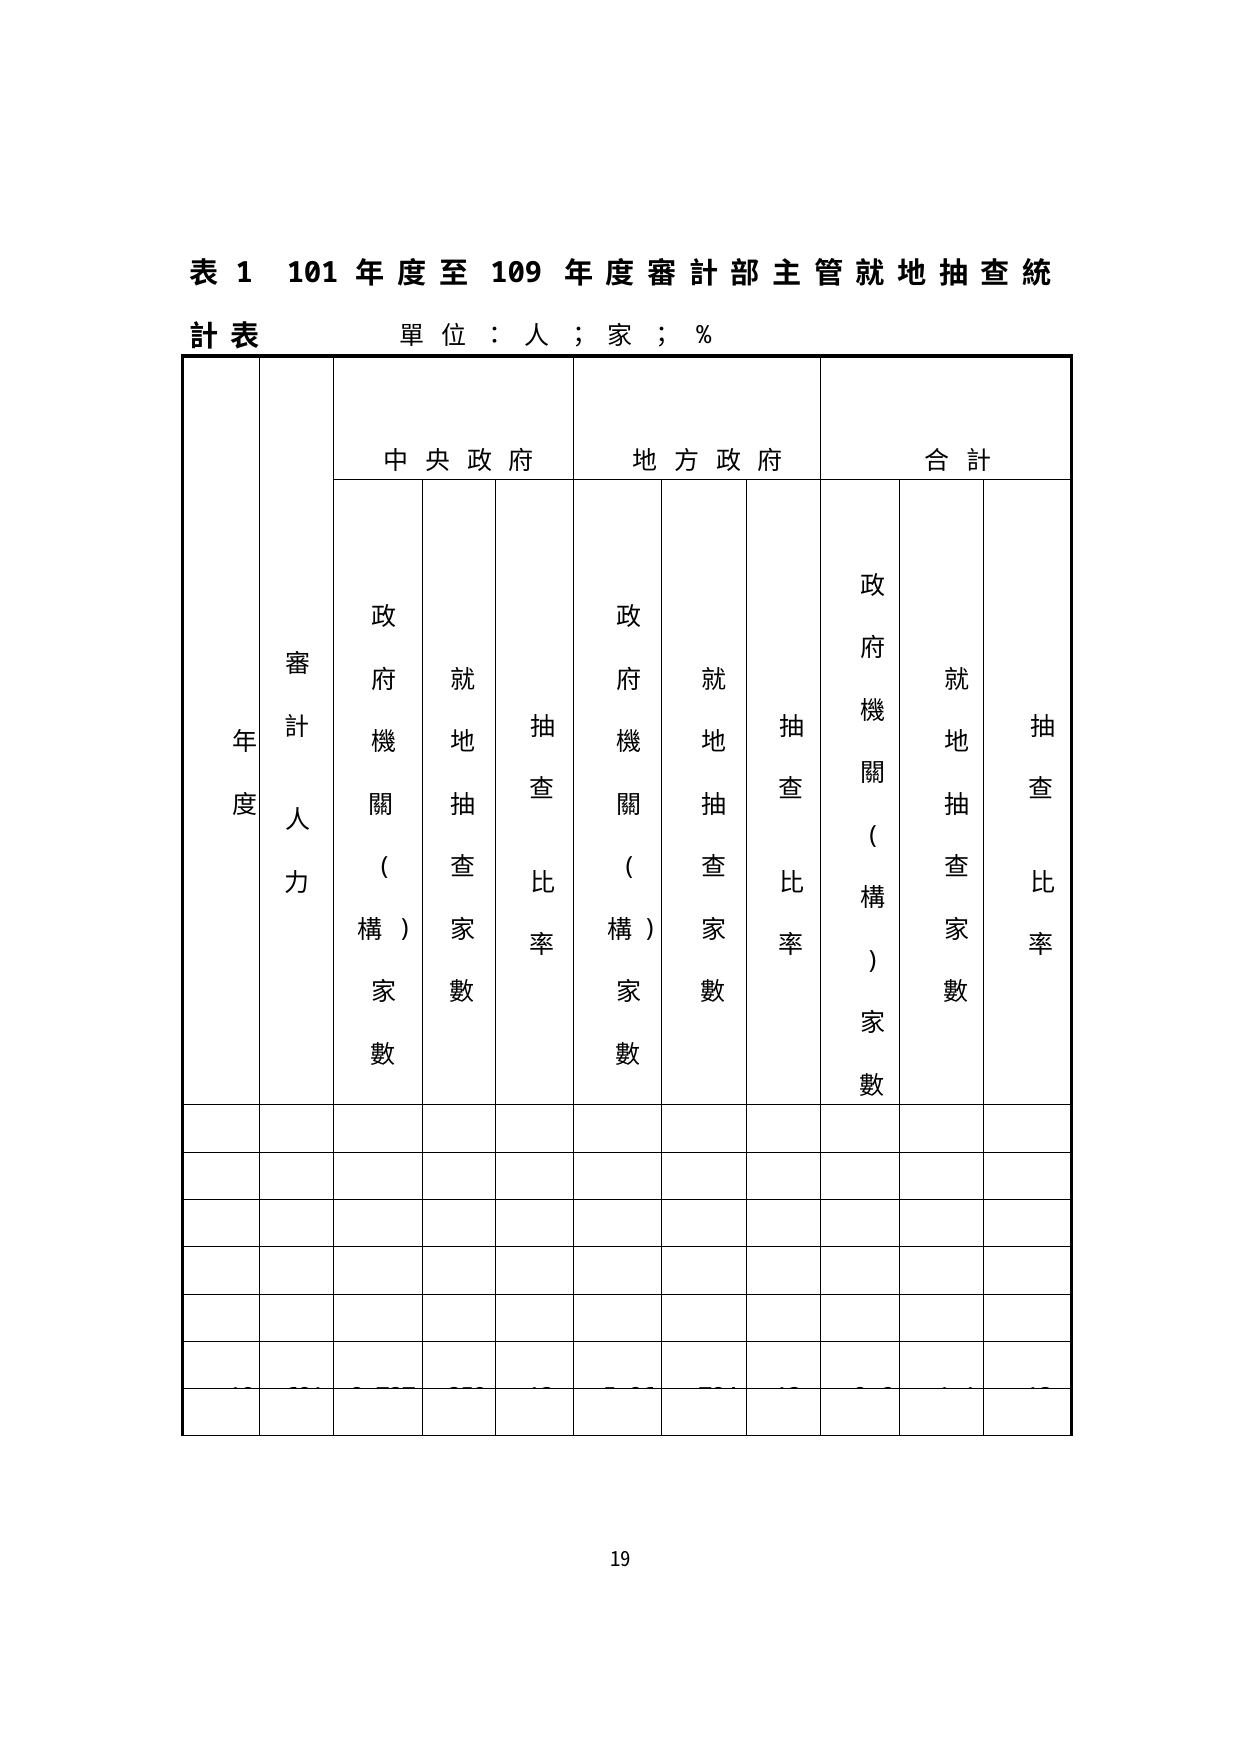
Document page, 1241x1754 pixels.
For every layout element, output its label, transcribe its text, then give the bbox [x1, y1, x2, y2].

table_cell 14.03 [747, 1247, 820, 1293]
table_cell 15.38 [984, 1105, 1070, 1152]
table_cell 755 [662, 1389, 746, 1435]
table_header 審計 人力 [260, 358, 333, 1104]
table_cell 1,200 [900, 1247, 983, 1293]
table_cell 13.90 [984, 1247, 1070, 1293]
table_cell 414 [423, 1153, 495, 1199]
text 表1 101年度至109年度審計部主管就地抽查統計表 單位：人；家；% [183, 229, 1058, 354]
table_cell 抽查 比率 [496, 480, 573, 1104]
table_cell 784 [662, 1342, 746, 1388]
table_cell 6,141 [574, 1295, 661, 1341]
table_cell 371 [423, 1200, 495, 1246]
table_cell 1,229 [900, 1200, 983, 1246]
table_cell 8,634 [821, 1247, 899, 1293]
table_cell 政府機關(構)家數 [334, 480, 422, 1104]
table_cell 就地抽查家數 [423, 480, 495, 1104]
table_cell 8,754 [821, 1105, 899, 1152]
table_cell 5,864 [574, 1342, 661, 1388]
table_cell 2,741 [334, 1295, 422, 1341]
table_cell 5,895 [574, 1247, 661, 1293]
table_cell 13.37 [747, 1342, 820, 1388]
table_cell 13.06 [984, 1295, 1070, 1341]
table_cell 2,855 [334, 1105, 422, 1152]
table_cell 政府機關(構)家數 [574, 480, 661, 1104]
table_cell 668 [260, 1105, 333, 1152]
table_cell 1,346 [900, 1105, 983, 1152]
table_cell 15.60 [747, 1105, 820, 1152]
table_cell 8,612 [821, 1295, 899, 1341]
table_cell 1,125 [900, 1295, 983, 1341]
table_cell 103 [184, 1200, 259, 1246]
table_cell 2,772 [334, 1200, 422, 1246]
table_cell 879 [662, 1153, 746, 1199]
table_cell 827 [662, 1247, 746, 1293]
table_cell 13.22 [747, 1295, 820, 1341]
table_cell 13.12 [496, 1342, 573, 1388]
table_cell 106 [184, 1342, 259, 1388]
table_cell 1,101 [900, 1389, 983, 1435]
table_cell 14.17 [984, 1200, 1070, 1246]
table_cell 13.38 [496, 1200, 573, 1246]
table_cell 359 [423, 1342, 495, 1388]
table_header 中央政府 [334, 358, 573, 479]
table_cell 691 [260, 1342, 333, 1388]
table_cell 5,880 [574, 1153, 661, 1199]
table_cell 抽查 比率 [747, 480, 820, 1104]
table_cell 704 [260, 1295, 333, 1341]
table_cell 2,711 [334, 1389, 422, 1435]
table_cell 858 [662, 1200, 746, 1246]
table_cell 14.92 [496, 1105, 573, 1152]
table_cell 313 [423, 1295, 495, 1341]
table_cell 8,714 [821, 1153, 899, 1199]
table_cell 2,737 [334, 1342, 422, 1388]
table_cell 12.83 [747, 1389, 820, 1435]
table_cell 700 [260, 1389, 333, 1435]
table_cell 12.76 [496, 1389, 573, 1435]
table_cell 抽查 比率 [984, 480, 1070, 1104]
table_cell 107 [184, 1389, 259, 1435]
table_cell 711 [260, 1200, 333, 1246]
table_cell 就地抽查家數 [662, 480, 746, 1104]
table_cell 346 [423, 1389, 495, 1435]
table_cell 8,601 [821, 1342, 899, 1388]
table_cell 5,899 [574, 1105, 661, 1152]
table_cell 373 [423, 1247, 495, 1293]
table_cell 2,739 [334, 1247, 422, 1293]
table_cell 2,834 [334, 1153, 422, 1199]
table_cell 政府機關(構)家數 [821, 480, 899, 1104]
table_cell 就地抽查家數 [900, 480, 983, 1104]
table_cell 8,673 [821, 1200, 899, 1246]
table_header 地方政府 [574, 358, 820, 479]
table_cell 11.42 [496, 1295, 573, 1341]
table_cell 426 [423, 1105, 495, 1152]
table_cell 13.62 [496, 1247, 573, 1293]
table_cell 12.81 [984, 1389, 1070, 1435]
table_cell 1,143 [900, 1342, 983, 1388]
table_cell 14.84 [984, 1153, 1070, 1199]
table_cell 5,901 [574, 1200, 661, 1246]
table_header 年度 [184, 358, 259, 1104]
table_cell 14.61 [496, 1153, 573, 1199]
table_cell 102 [184, 1153, 259, 1199]
table_cell 702 [260, 1153, 333, 1199]
table_cell 1,293 [900, 1153, 983, 1199]
table_cell 707 [260, 1247, 333, 1293]
table_header 合計 [821, 358, 1070, 479]
table_cell 13.29 [984, 1342, 1070, 1388]
table_cell 14.54 [747, 1200, 820, 1246]
table_cell 105 [184, 1295, 259, 1341]
table_cell 5,885 [574, 1389, 661, 1435]
table_cell 101 [184, 1105, 259, 1152]
table_cell 812 [662, 1295, 746, 1341]
table_cell 8,596 [821, 1389, 899, 1435]
table_cell 14.95 [747, 1153, 820, 1199]
table_cell 920 [662, 1105, 746, 1152]
table_cell 104 [184, 1247, 259, 1293]
